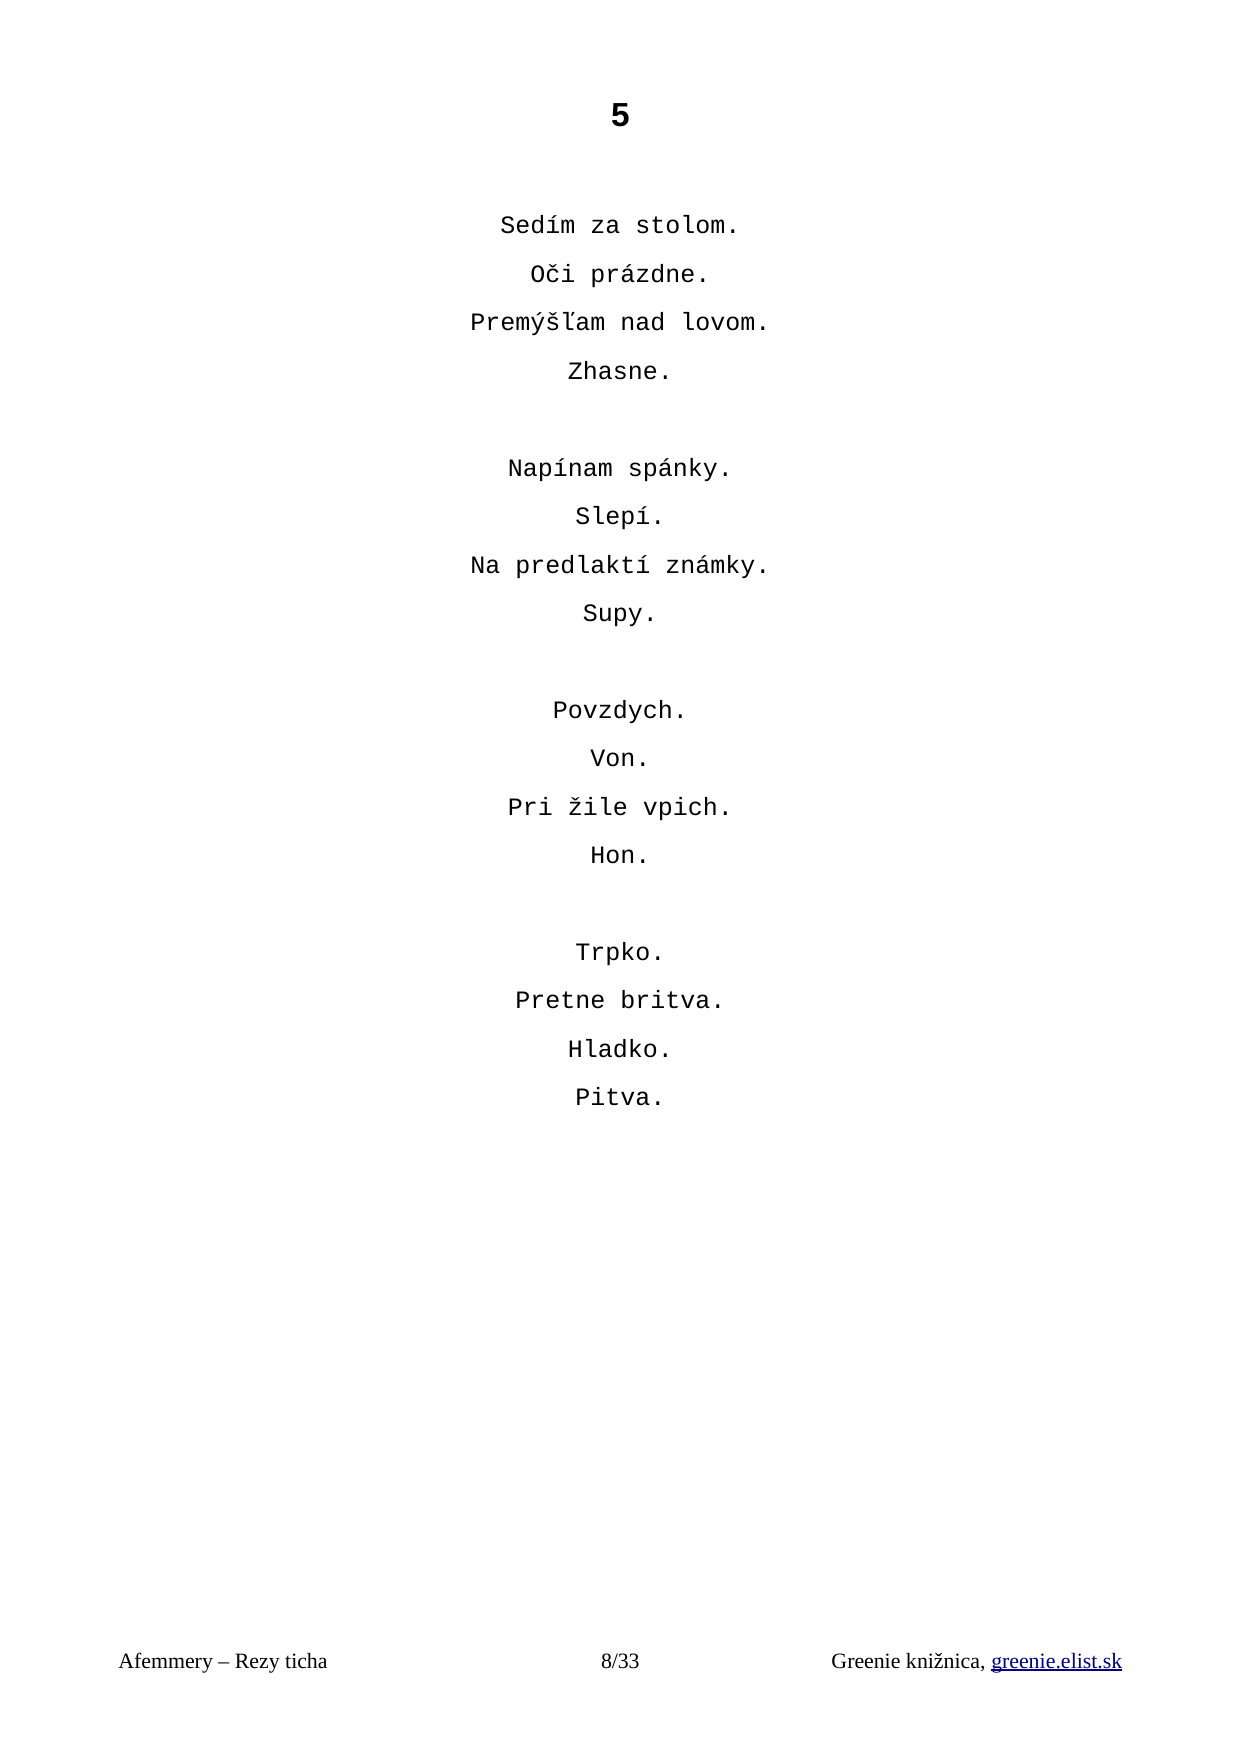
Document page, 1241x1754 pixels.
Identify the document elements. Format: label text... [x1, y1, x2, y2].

text Pretne britva. [106, 988, 1134, 1016]
text Na predlaktí známky. [106, 552, 1134, 581]
text Supy. [106, 601, 1134, 629]
text Pri žile vpich. [106, 794, 1134, 823]
text Premýšľam nad lovom. [106, 310, 1134, 338]
text Zhasne. [106, 358, 1134, 387]
text Hladko. [106, 1037, 1134, 1065]
text Slepí. [106, 504, 1134, 532]
text Von. [106, 746, 1134, 774]
text Napínam spánky. [106, 455, 1134, 484]
text Povzdych. [106, 697, 1134, 726]
text Pitva. [106, 1085, 1134, 1113]
text Hon. [106, 843, 1134, 871]
subtitle 5 [106, 94, 1134, 133]
text Oči prázdne. [106, 262, 1134, 290]
text Trpko. [106, 940, 1134, 968]
text Sedím za stolom. [106, 213, 1134, 241]
